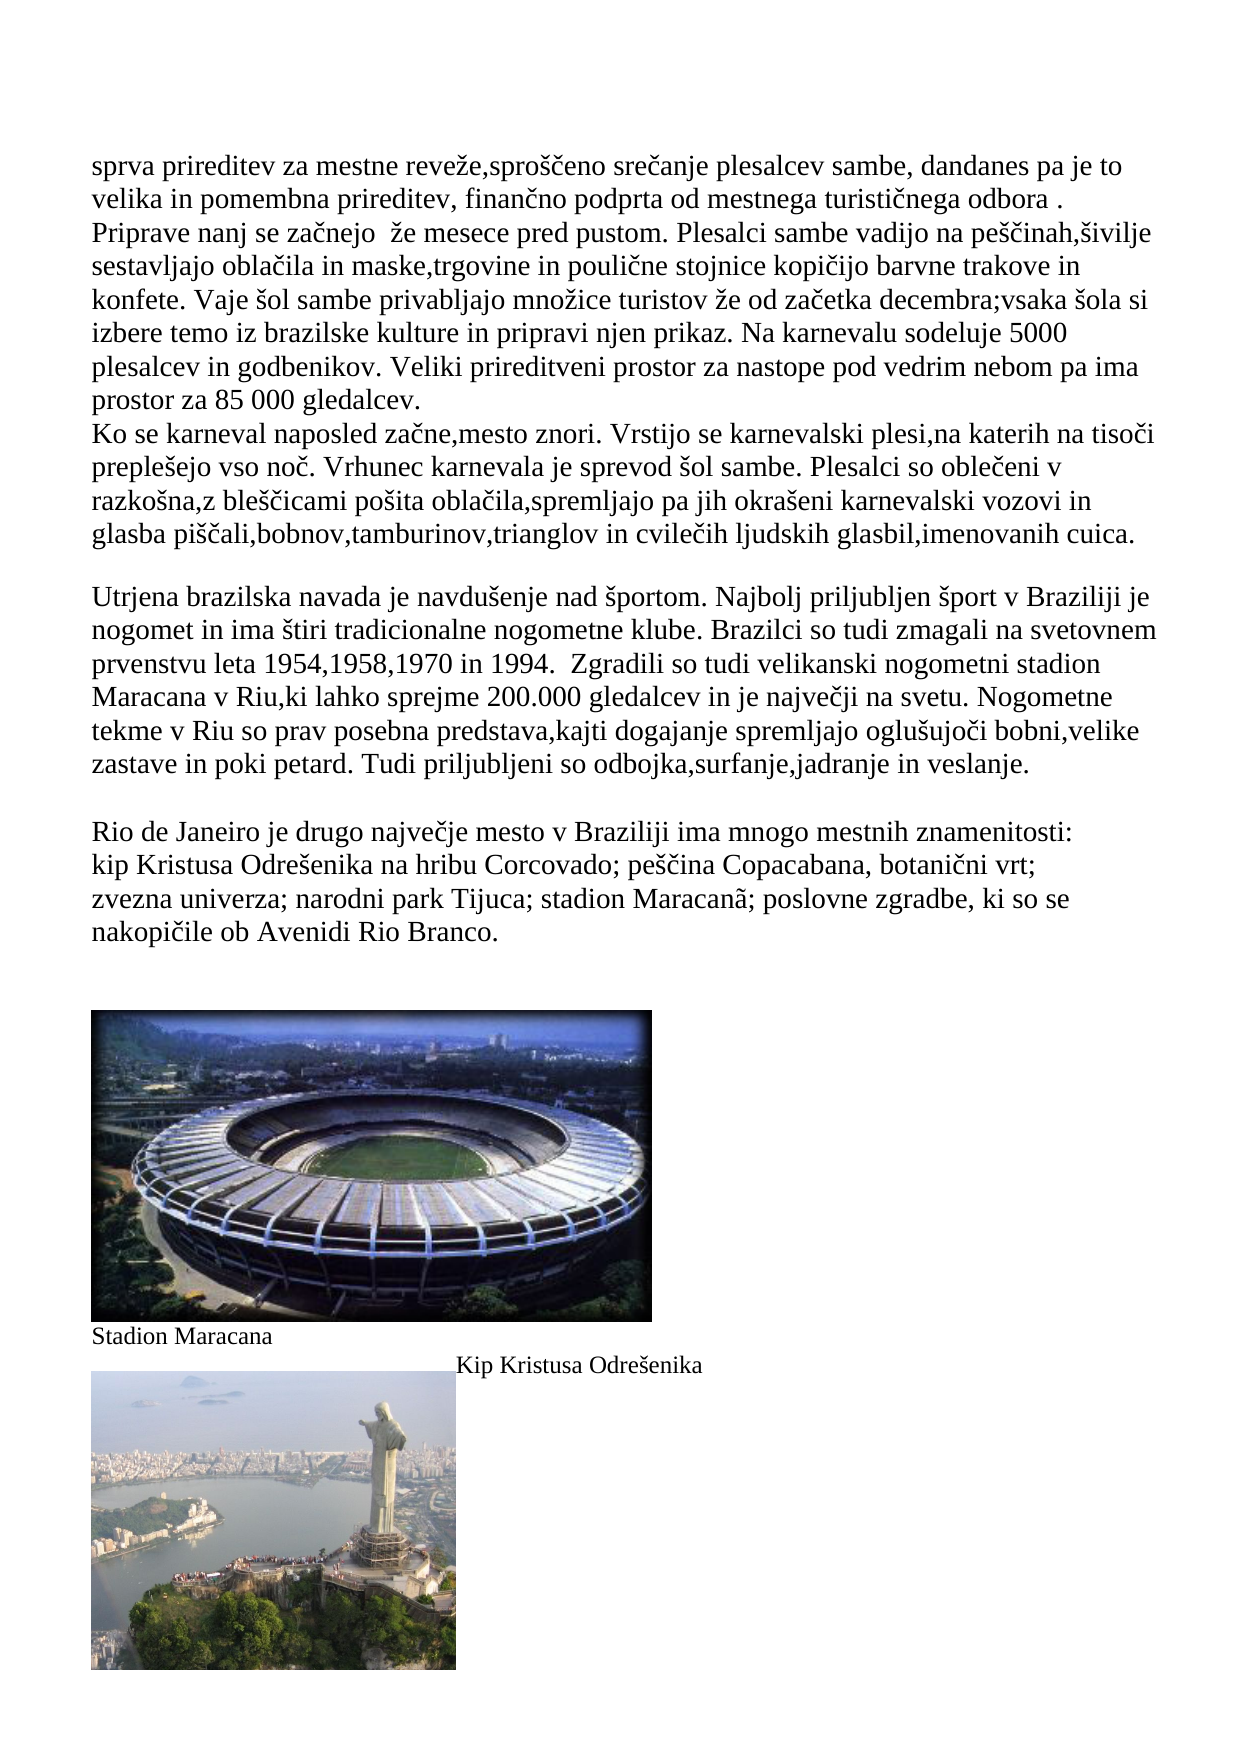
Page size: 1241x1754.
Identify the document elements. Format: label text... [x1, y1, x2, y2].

picture [91, 1010, 652, 1322]
text Rio de Janeiro je drugo največje mesto v Braziliji ima mnogo mestnih znamenitosti: kip Kristusa Odrešenika na hribu Corcovado; peščina Copacabana, botanični vrt; zvezna univerza; narodni park Tijuca; stadion Maracanã; poslovne zgradbe, ki so se nakopičile ob Avenidi Rio Branco. [91, 814, 1093, 948]
text Ko se karneval naposled začne,mesto znori. Vrstijo se karnevalski plesi,na katerih na tisoči preplešejo vso noč. Vrhunec karnevala je sprevod šol sambe. Plesalci so oblečeni v razkošna,z bleščicami pošita oblačila,spremljajo pa jih okrašeni karnevalski vozovi in glasba piščali,bobnov,tamburinov,trianglov in cvilečih ljudskih glasbil,imenovanih cuica. [91, 416, 1160, 550]
picture [91, 1371, 456, 1670]
text Stadion Maracana [91, 1321, 1160, 1350]
text Utrjena brazilska navada je navdušenje nad športom. Najbolj priljubljen šport v Braziliji je nogomet in ima štiri tradicionalne nogometne klube. Brazilci so tudi zmagali na svetovnem prvenstvu leta 1954,1958,1970 in 1994. Zgradili so tudi velikanski nogometni stadion Maracana v Riu,ki lahko sprejme 200.000 gledalcev in je največji na svetu. Nogometne tekme v Riu so prav posebna predstava,kajti dogajanje spremljajo oglušujoči bobni,velike zastave in poki petard. Tudi priljubljeni so odbojka,surfanje,jadranje in veslanje. [91, 579, 1160, 780]
text sprva prireditev za mestne reveže,sproščeno srečanje plesalcev sambe, dandanes pa je to velika in pomembna prireditev, finančno podprta od mestnega turističnega odbora . Priprave nanj se začnejo že mesece pred pustom. Plesalci sambe vadijo na peščinah,šivilje sestavljajo oblačila in maske,trgovine in poulične stojnice kopičijo barvne trakove in konfete. Vaje šol sambe privabljajo množice turistov že od začetka decembra;vsaka šola si izbere temo iz brazilske kulture in pripravi njen prikaz. Na karnevalu sodeluje 5000 plesalcev in godbenikov. Veliki prireditveni prostor za nastope pod vedrim nebom pa ima prostor za 85 000 gledalcev. [91, 148, 1160, 416]
text Kip Kristusa Odrešenika [91, 1350, 1160, 1379]
